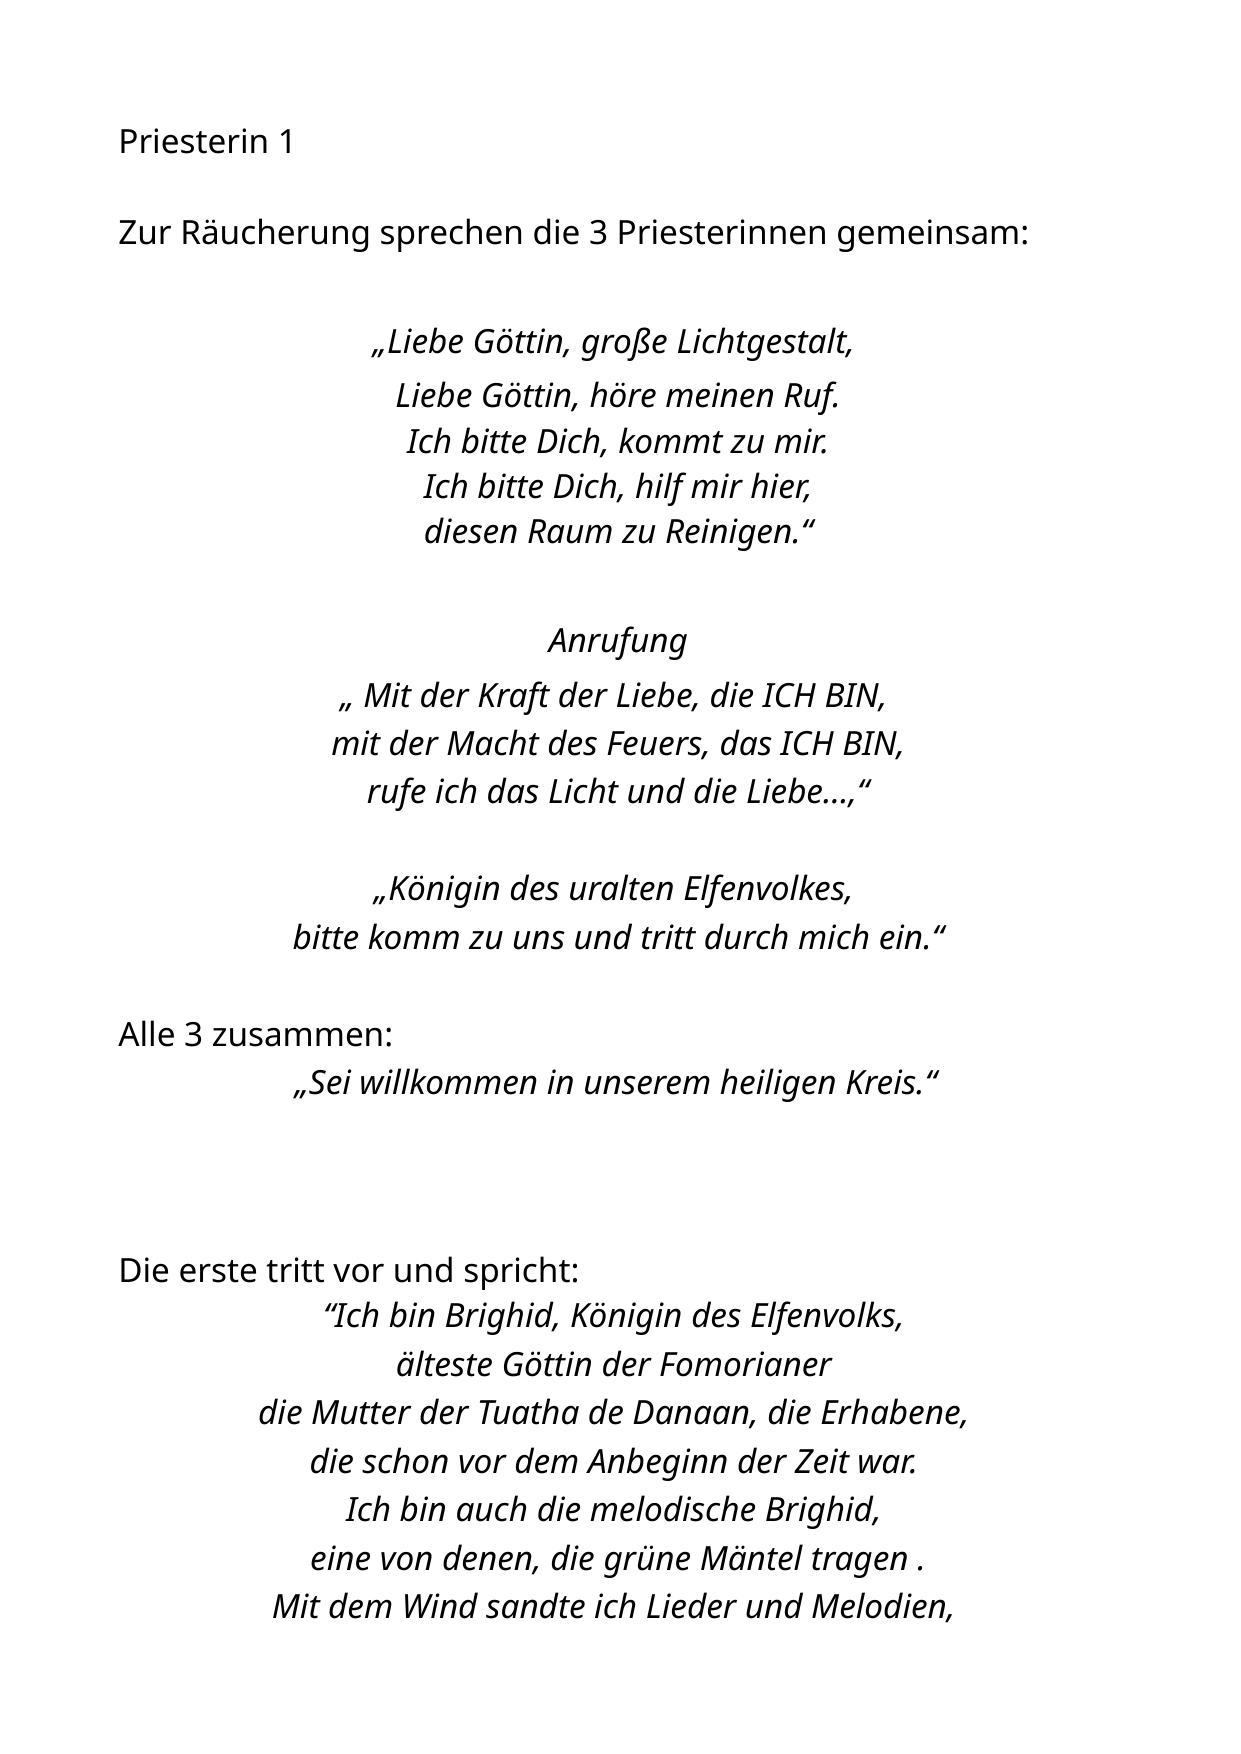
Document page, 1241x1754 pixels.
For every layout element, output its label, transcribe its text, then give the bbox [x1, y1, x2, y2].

text Anrufung [118, 617, 1122, 662]
text „ Mit der Kraft der Liebe, die ICH BIN, [118, 671, 1122, 717]
text älteste Göttin der Fomorianer [118, 1341, 1122, 1386]
text Zur Räucherung sprechen die 3 Priesterinnen gemeinsam: [118, 209, 1122, 254]
text „Sei willkommen in unserem heiligen Kreis.“ [118, 1059, 1122, 1104]
text die schon vor dem Anbeginn der Zeit war. [118, 1437, 1122, 1483]
text Ich bitte Dich, hilf mir hier, [118, 463, 1122, 508]
text „Königin des uralten Elfenvolkes, [118, 865, 1122, 911]
text Liebe Göttin, höre meinen Ruf. [118, 372, 1122, 417]
text mit der Macht des Feuers, das ICH BIN, [118, 720, 1122, 765]
text Priesterin 1 [118, 118, 1122, 163]
text „Liebe Göttin, große Lichtgestalt, [118, 318, 1122, 363]
text eine von denen, die grüne Mäntel tragen . [118, 1534, 1122, 1580]
text Ich bin auch die melodische Brighid, [118, 1486, 1122, 1531]
text Alle 3 zusammen: [118, 1011, 1122, 1056]
text rufe ich das Licht und die Liebe…,“ [118, 768, 1122, 814]
text Mit dem Wind sandte ich Lieder und Melodien, [118, 1583, 1122, 1628]
text diesen Raum zu Reinigen.“ [118, 508, 1122, 554]
text “Ich bin Brighid, Königin des Elfenvolks, [118, 1292, 1122, 1337]
text Ich bitte Dich, kommt zu mir. [118, 417, 1122, 463]
text Die erste tritt vor und spricht: [118, 1247, 1122, 1292]
text die Mutter der Tuatha de Danaan, die Erhabene, [118, 1389, 1122, 1434]
text bitte komm zu uns und tritt durch mich ein.“ [118, 914, 1122, 959]
